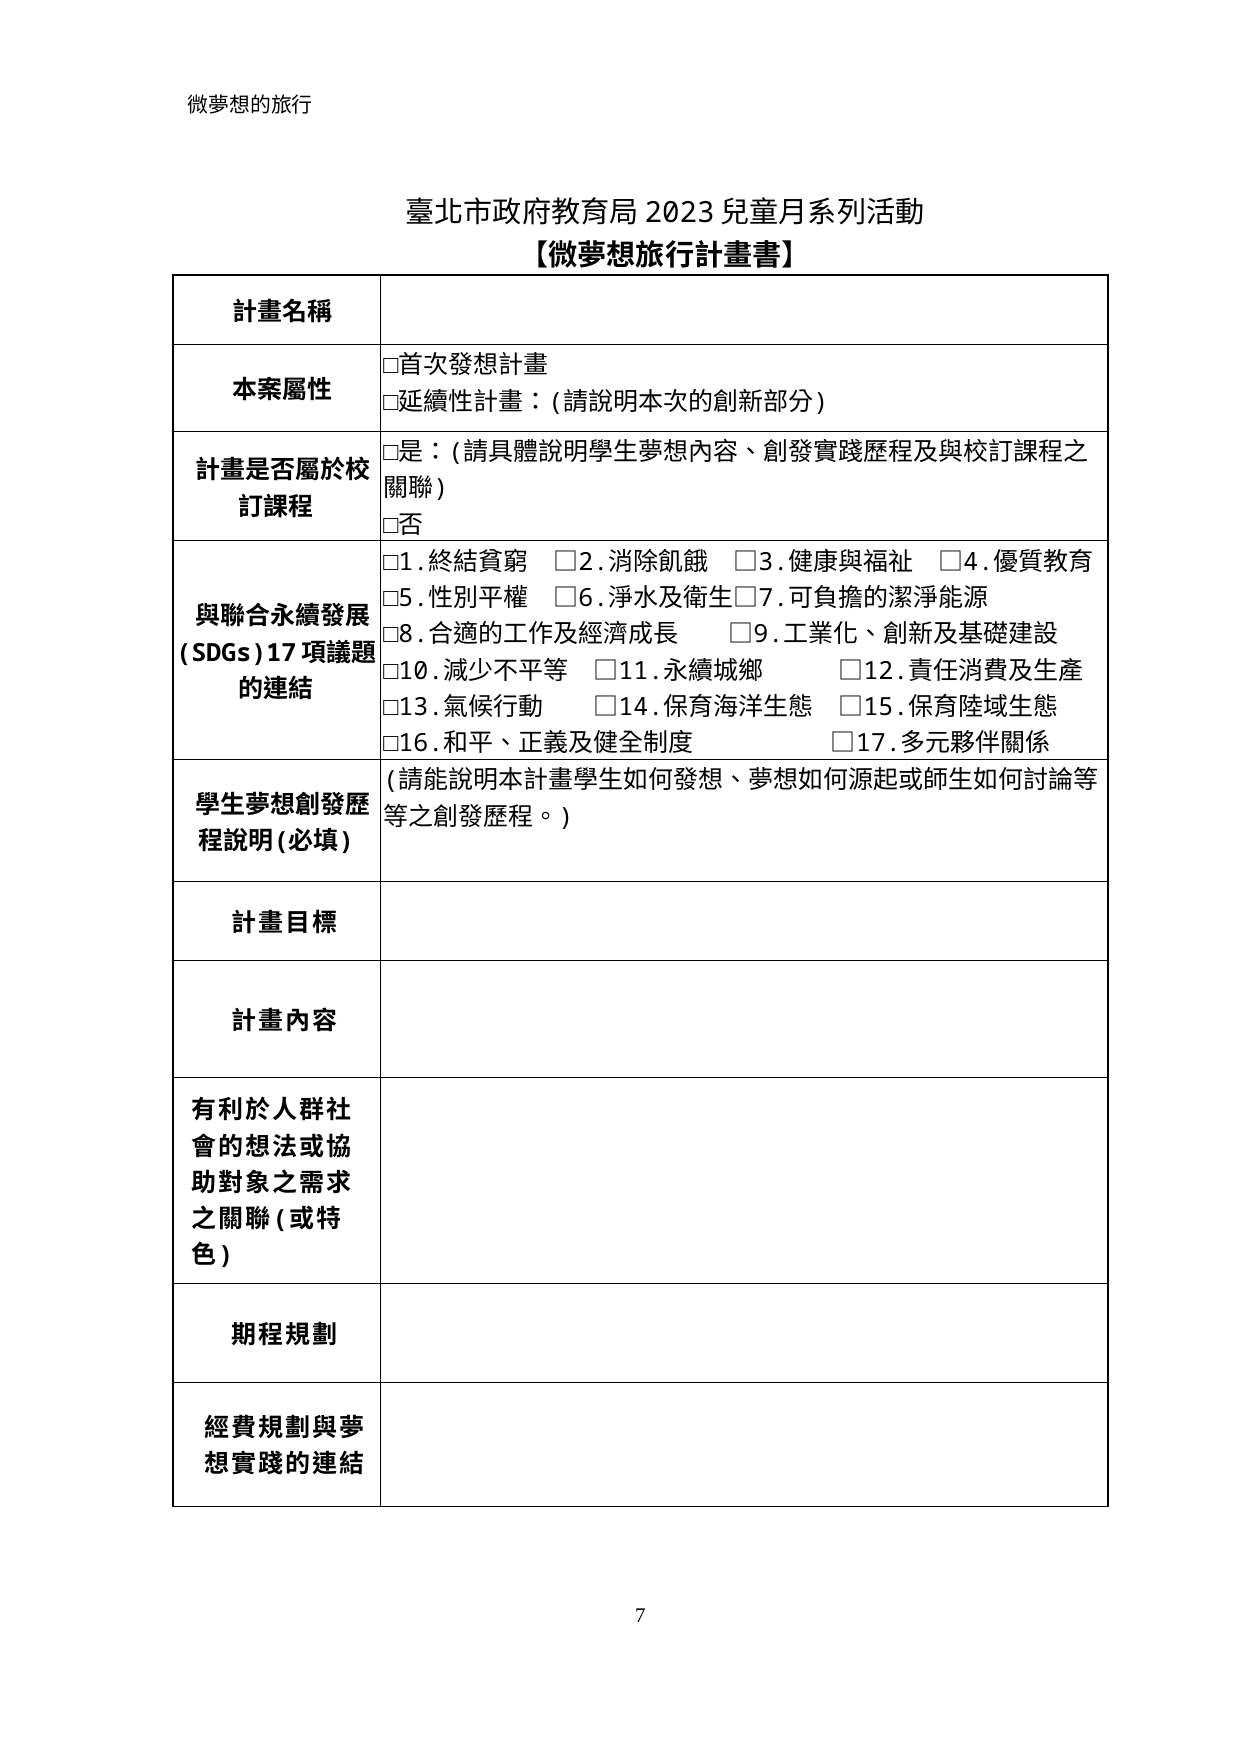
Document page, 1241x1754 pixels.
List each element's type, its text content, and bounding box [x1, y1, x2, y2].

table_cell 計畫是否屬於校訂課程 [174, 432, 380, 540]
table_cell [381, 1078, 1107, 1283]
table_header 計畫名稱 [174, 276, 380, 344]
table_cell [381, 961, 1107, 1077]
table_cell 經費規劃與夢想實踐的連結 [174, 1383, 380, 1506]
table_cell [381, 882, 1107, 960]
table_cell 與聯合永續發展(SDGs)17項議題的連結 [174, 541, 380, 759]
table_cell 期程規劃 [174, 1284, 380, 1382]
text 臺北市政府教育局2023兒童月系列活動 [187, 189, 1142, 231]
table_cell (請能說明本計畫學生如何發想、夢想如何源起或師生如何討論等等之創發歷程。) [381, 760, 1107, 881]
table_cell [381, 1383, 1107, 1506]
table_cell 計畫內容 [174, 961, 380, 1077]
table_cell 計畫目標 [174, 882, 380, 960]
table_cell [381, 1284, 1107, 1382]
table_cell 本案屬性 [174, 345, 380, 431]
table_cell 學生夢想創發歷程說明(必填) [174, 760, 380, 881]
text 【微夢想旅行計畫書】 [187, 231, 1142, 273]
table_cell □1.終結貧窮 □2.消除飢餓 □3.健康與福祉 □4.優質教育 □5.性別平權 □6.淨水及衛生□7.可負擔的潔淨能源 □8.合適的工作及經濟成長 □9.工業化、創新及基礎建設 □10.減少不平等 □11.永續城鄉 □12.責任消費及生產 □13.氣候行動 □14.保育海洋生態 □15.保育陸域生態 □16.和平、正義及健全制度 □17.多元夥伴關係 [381, 541, 1107, 759]
table_cell 有利於人群社會的想法或協助對象之需求之關聯(或特色) [174, 1078, 380, 1283]
table_header [381, 276, 1107, 344]
table_cell □首次發想計畫 □延續性計畫：(請說明本次的創新部分) [381, 345, 1107, 431]
table_cell □是：(請具體說明學生夢想內容、創發實踐歷程及與校訂課程之關聯) □否 [381, 432, 1107, 540]
